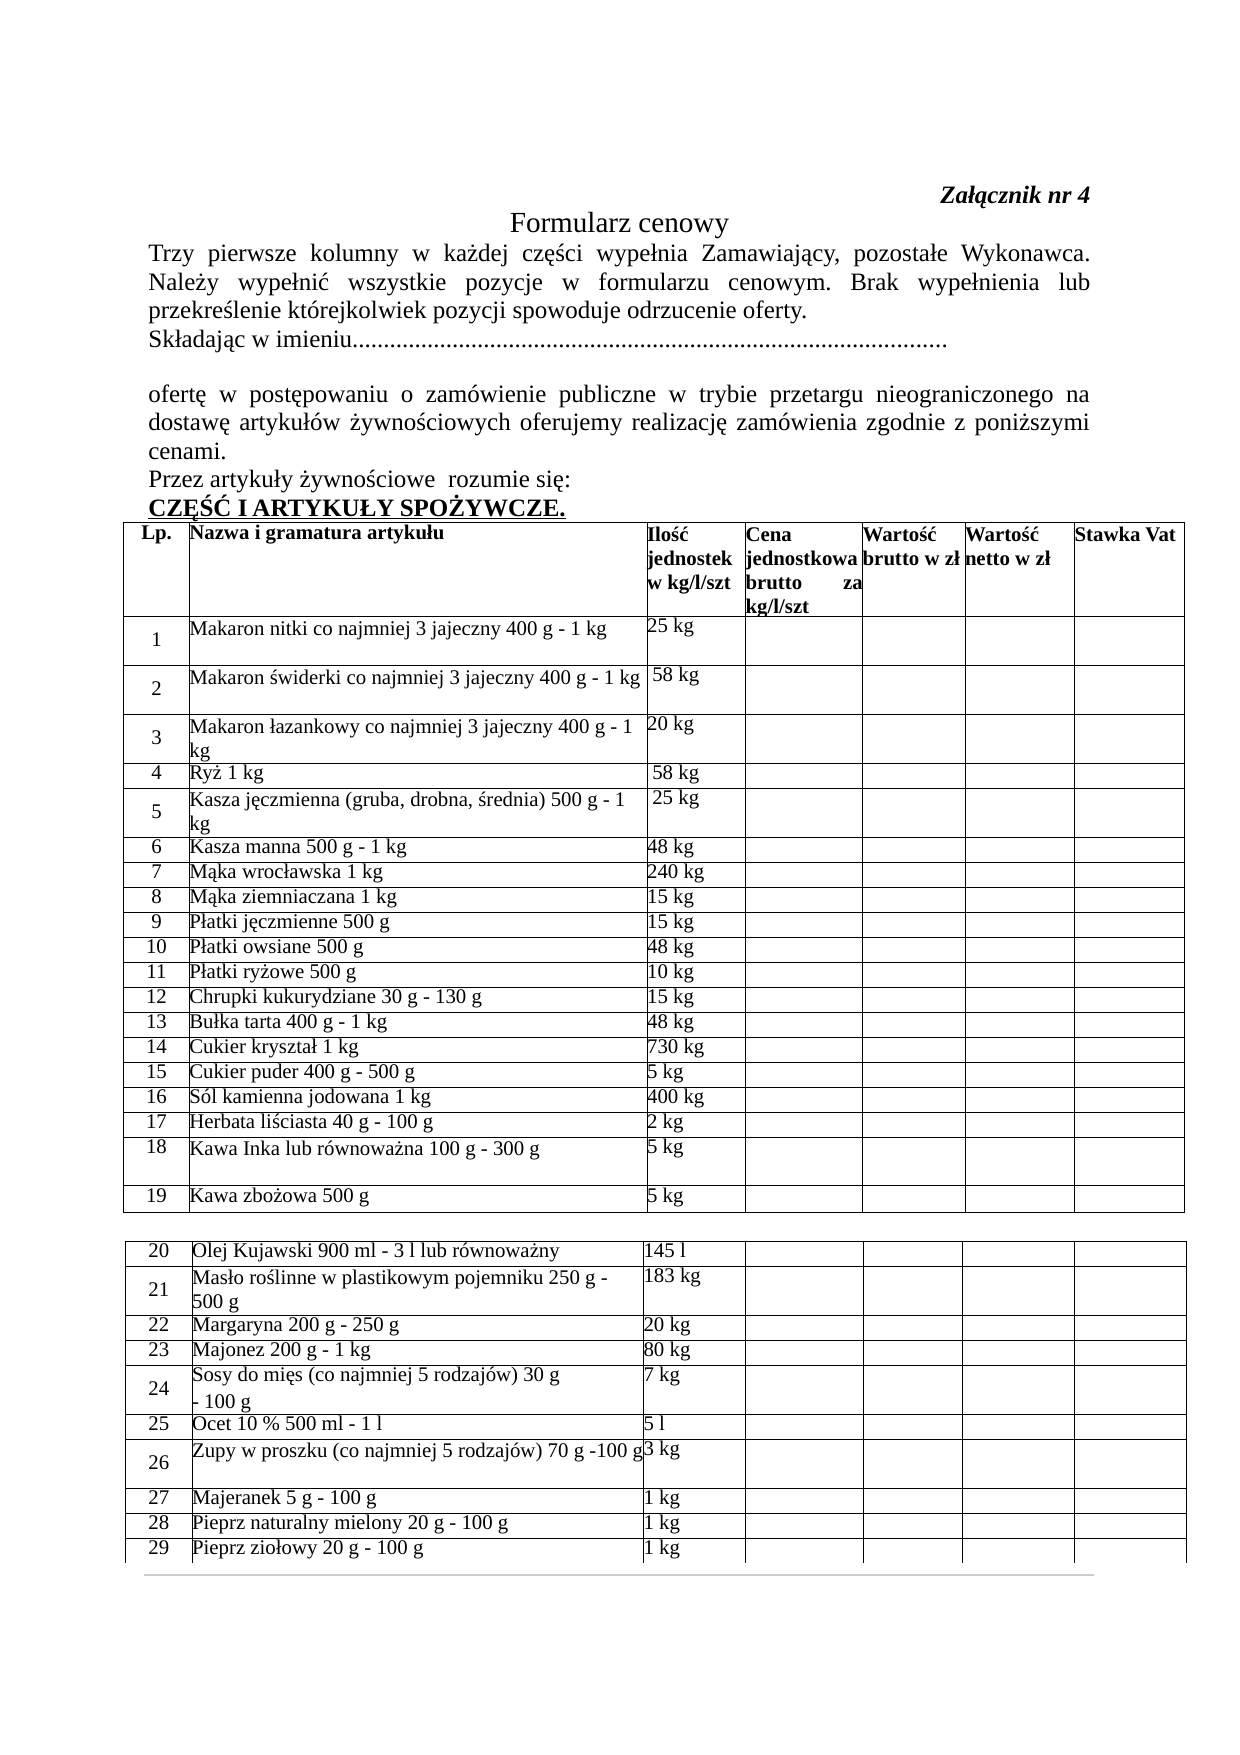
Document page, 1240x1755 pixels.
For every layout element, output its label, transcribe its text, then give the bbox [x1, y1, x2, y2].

table_cell [863, 809, 965, 836]
table_cell 183 kg [644, 1287, 745, 1314]
table_cell [863, 637, 965, 664]
table_cell 25 kg [648, 809, 745, 836]
table_cell 26 [126, 1473, 192, 1487]
table_cell 3 [124, 715, 189, 728]
table_cell [746, 1287, 863, 1314]
text Załącznik nr 4 [144, 180, 1092, 209]
table_cell 1 [124, 651, 189, 664]
table_header 145 l [644, 1262, 745, 1266]
table_cell [864, 1386, 962, 1413]
text Przez artykuły żywnościowe rozumie się: [148, 465, 1166, 493]
table_cell [966, 735, 1074, 762]
table_header Wartość netto w zł [966, 570, 1074, 616]
table_cell [1075, 1460, 1186, 1487]
table_cell Makaron świderki co najmniej 3 jajeczny 400 g - 1 kg [190, 689, 647, 713]
table_cell 24 [126, 1399, 192, 1413]
table_header Wartość brutto w zł [863, 570, 965, 616]
table_cell 3 [124, 749, 189, 762]
table_cell 25 kg [648, 637, 745, 664]
table_cell [966, 1207, 1074, 1211]
table_header 20 [126, 1262, 192, 1266]
table_cell [1075, 686, 1184, 713]
table_cell 3 kg [644, 1460, 745, 1487]
table_cell 18 [124, 1158, 189, 1185]
table_cell [1075, 1386, 1186, 1413]
table_cell [1075, 809, 1184, 836]
table_cell [966, 809, 1074, 836]
table_header [1075, 1262, 1186, 1266]
table_cell 58 kg [648, 686, 745, 713]
table_cell [864, 1287, 962, 1314]
table_cell [863, 1158, 965, 1185]
table_cell [1075, 1207, 1184, 1211]
table_cell 21 [126, 1301, 192, 1314]
table_cell 5 [124, 789, 189, 802]
table_cell 2 [124, 700, 189, 713]
table_header Lp. [124, 543, 189, 616]
table_header Nazwa i gramatura artykułu [190, 543, 647, 616]
table_cell [746, 1460, 863, 1487]
table_cell [746, 1158, 862, 1185]
table_cell [1075, 637, 1184, 664]
table_cell [963, 1287, 1074, 1314]
table_cell [746, 809, 862, 836]
table_cell [963, 1386, 1074, 1413]
table_header [746, 1262, 863, 1266]
table_header Olej Kujawski 900 ml - 3 l lub równoważny [193, 1262, 643, 1266]
table_header Ilość jednostek w kg/l/szt [648, 594, 745, 616]
table_cell 7 kg [644, 1386, 745, 1413]
text CZĘŚĆ I ARTYKUŁY SPOŻYWCZE. [148, 493, 1166, 522]
table_cell 2 [124, 666, 189, 679]
table_cell [746, 1386, 863, 1413]
table_cell [863, 686, 965, 713]
text ofertę w postępowaniu o zamówienie publiczne w trybie przetargu nieograniczonego na dostawę artykułów żywnościowych oferujemy realizację zamówienia zgodnie z poniższymi cenami. [148, 379, 1091, 465]
table_cell 19 [124, 1207, 189, 1211]
table_cell 20 kg [648, 735, 745, 762]
table_header [864, 1262, 962, 1266]
table_cell [746, 1207, 862, 1211]
table_header Stawka Vat [1075, 546, 1184, 616]
table_cell [1075, 1287, 1186, 1314]
table_cell [963, 1460, 1074, 1487]
table_cell 5 kg [648, 1207, 745, 1211]
table_cell [966, 1158, 1074, 1185]
table_cell Zupy w proszku (co najmniej 5 rodzajów) 70 g -100 g [193, 1462, 643, 1487]
table_cell 1 [124, 617, 189, 630]
text Formularz cenowy [144, 209, 1094, 238]
table_cell [966, 686, 1074, 713]
table_cell 24 [126, 1366, 192, 1379]
text Trzy pierwsze kolumny w każdej części wypełnia Zamawiający, pozostałe Wykonawca. Należy wypełnić wszystkie pozycje w formularzu cenowym. Brak wypełnienia lub przekreślenie którejkolwiek pozycji spowoduje odrzucenie oferty. [148, 238, 1091, 325]
table_cell [746, 637, 862, 664]
table_cell 5 kg [648, 1158, 745, 1185]
table_cell [1075, 735, 1184, 762]
table_cell [863, 1207, 965, 1211]
table_cell [1075, 1158, 1184, 1185]
table_cell [864, 1460, 962, 1487]
table_cell [863, 735, 965, 762]
table_cell 26 [126, 1440, 192, 1453]
text Składając w imieniu [148, 325, 1166, 354]
table_cell 21 [126, 1267, 192, 1280]
table_cell Kawa Inka lub równoważna 100 g - 300 g [190, 1161, 647, 1185]
table_header [963, 1262, 1074, 1266]
table_cell [746, 686, 862, 713]
table_cell 5 [124, 823, 189, 836]
table_cell [966, 637, 1074, 664]
table_cell Makaron nitki co najmniej 3 jajeczny 400 g - 1 kg [190, 640, 647, 664]
table_cell Kawa zbożowa 500 g [190, 1207, 647, 1211]
table_cell [746, 735, 862, 762]
